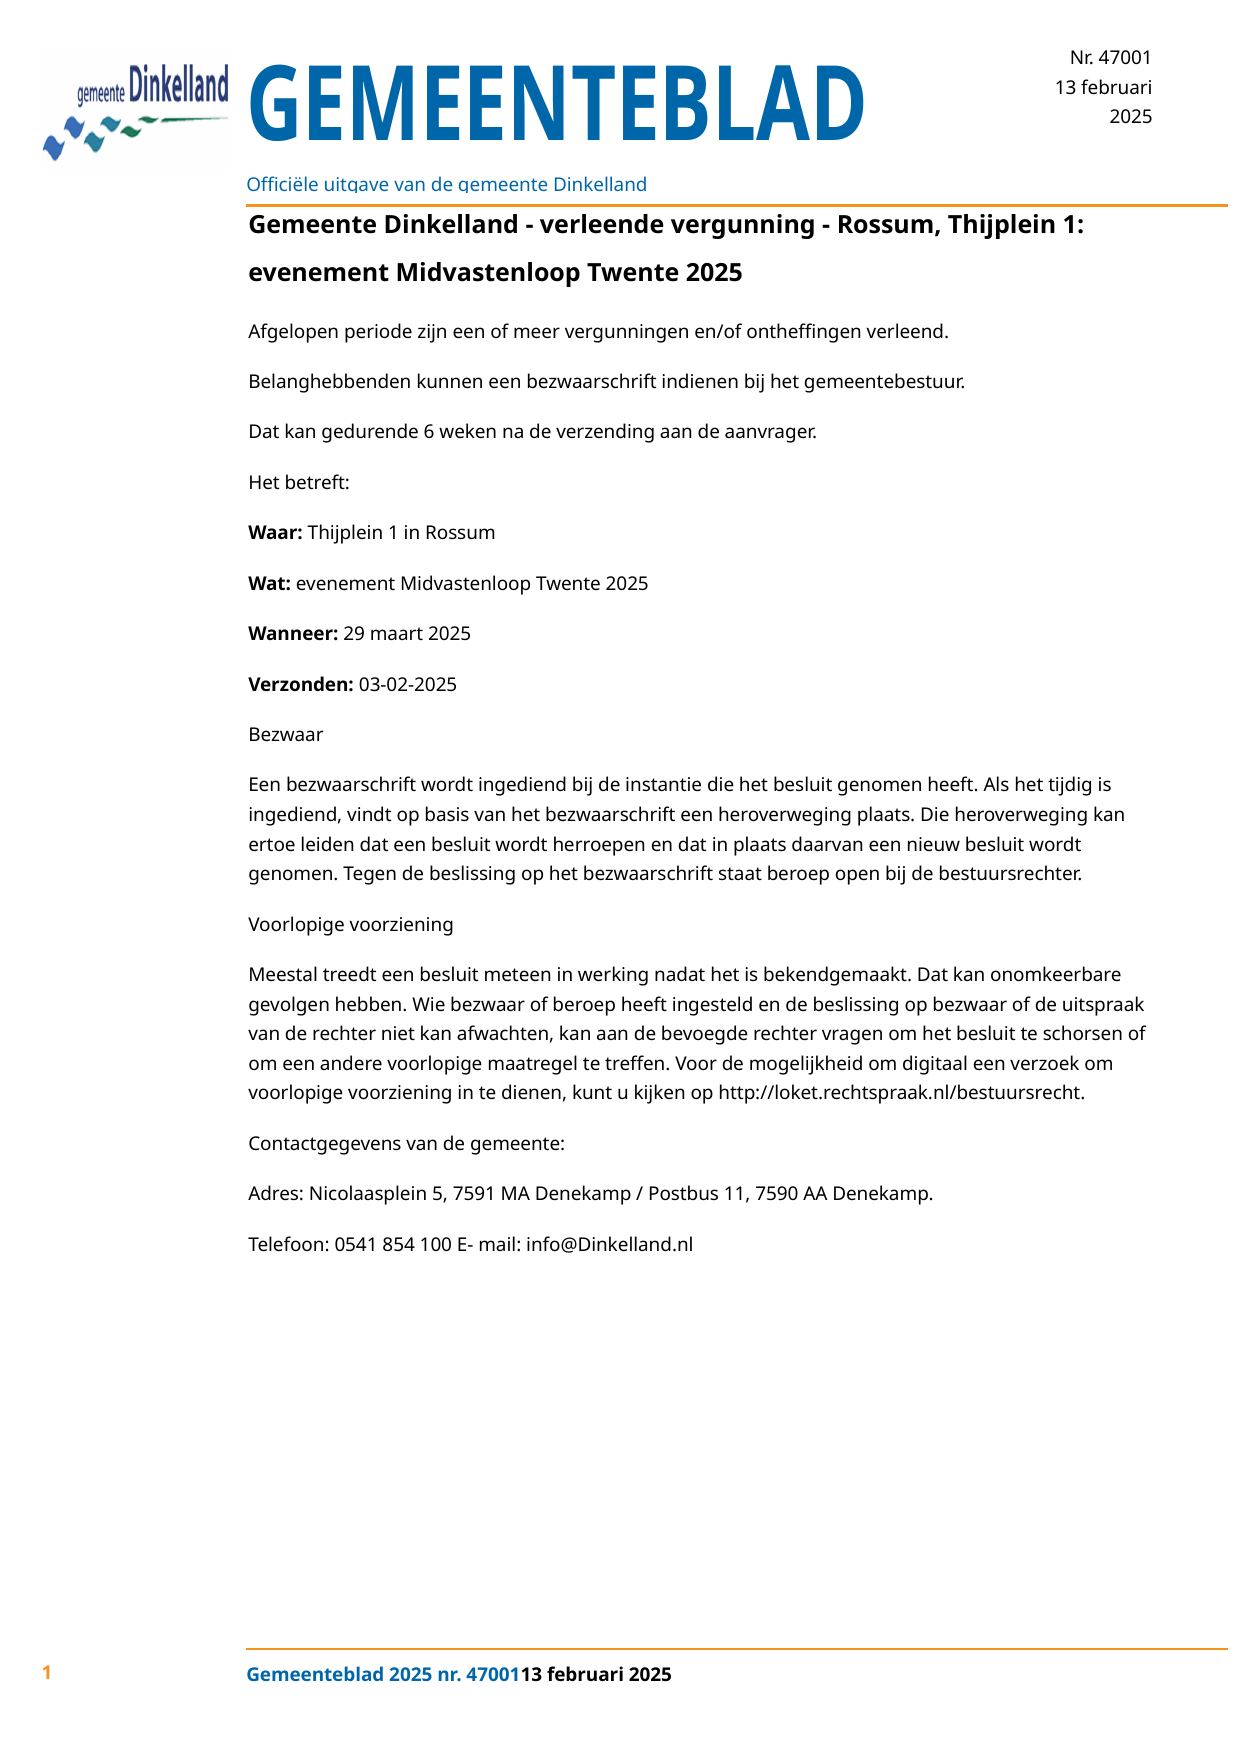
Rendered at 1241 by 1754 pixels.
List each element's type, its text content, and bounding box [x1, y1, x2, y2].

text Telefoon: 0541 854 100 E- mail: info@Dinkelland.nl [248, 1231, 1152, 1257]
text Voorlopige voorziening [248, 911, 1152, 937]
text Gemeente Dinkelland - verleende vergunning - Rossum, Thijplein 1: evenement Midvastenloop Twente 2025 [248, 207, 1152, 288]
text Dat kan gedurende 6 weken na de verzending aan de aanvrager. [248, 419, 1152, 444]
text Meestal treedt een besluit meteen in werking nadat het is bekendgemaakt. Dat kan onomkeerbare gevolgen hebben. Wie bezwaar of beroep heeft ingesteld en de beslissing op bezwaar of de uitspraak van de rechter niet kan afwachten, kan aan de bevoegde rechter vragen om het besluit te schorsen of om een andere voorlopige maatregel te treffen. Voor de mogelijkheid om digitaal een verzoek om voorlopige voorziening in te dienen, kunt u kijken op http://loket.rechtspraak.nl/bestuursrecht. [248, 961, 1152, 1105]
text Belanghebbenden kunnen een bezwaarschrift indienen bij het gemeentebestuur. [248, 368, 1152, 394]
text Het betreft: [248, 469, 1152, 495]
text Wanneer: 29 maart 2025 [248, 620, 1152, 646]
text Waar: Thijplein 1 in Rossum [248, 519, 1152, 545]
text Afgelopen periode zijn een of meer vergunningen en/of ontheffingen verleend. [248, 318, 1152, 344]
text Wat: evenement Midvastenloop Twente 2025 [248, 570, 1152, 596]
text Verzonden: 03-02-2025 [248, 671, 1152, 697]
text Contactgegevens van de gemeente: [248, 1130, 1152, 1156]
picture [41, 47, 231, 172]
text Adres: Nicolaasplein 5, 7591 MA Denekamp / Postbus 11, 7590 AA Denekamp. [248, 1180, 1152, 1206]
text Een bezwaarschrift wordt ingediend bij de instantie die het besluit genomen heeft. Als het tijdig is ingediend, vindt op basis van het bezwaarschrift een heroverweging plaats. Die heroverweging kan ertoe leiden dat een besluit wordt herroepen en dat in plaats daarvan een nieuw besluit wordt genomen. Tegen de beslissing op het bezwaarschrift staat beroep open bij de bestuursrechter. [248, 772, 1152, 886]
text Bezwaar [248, 721, 1152, 747]
